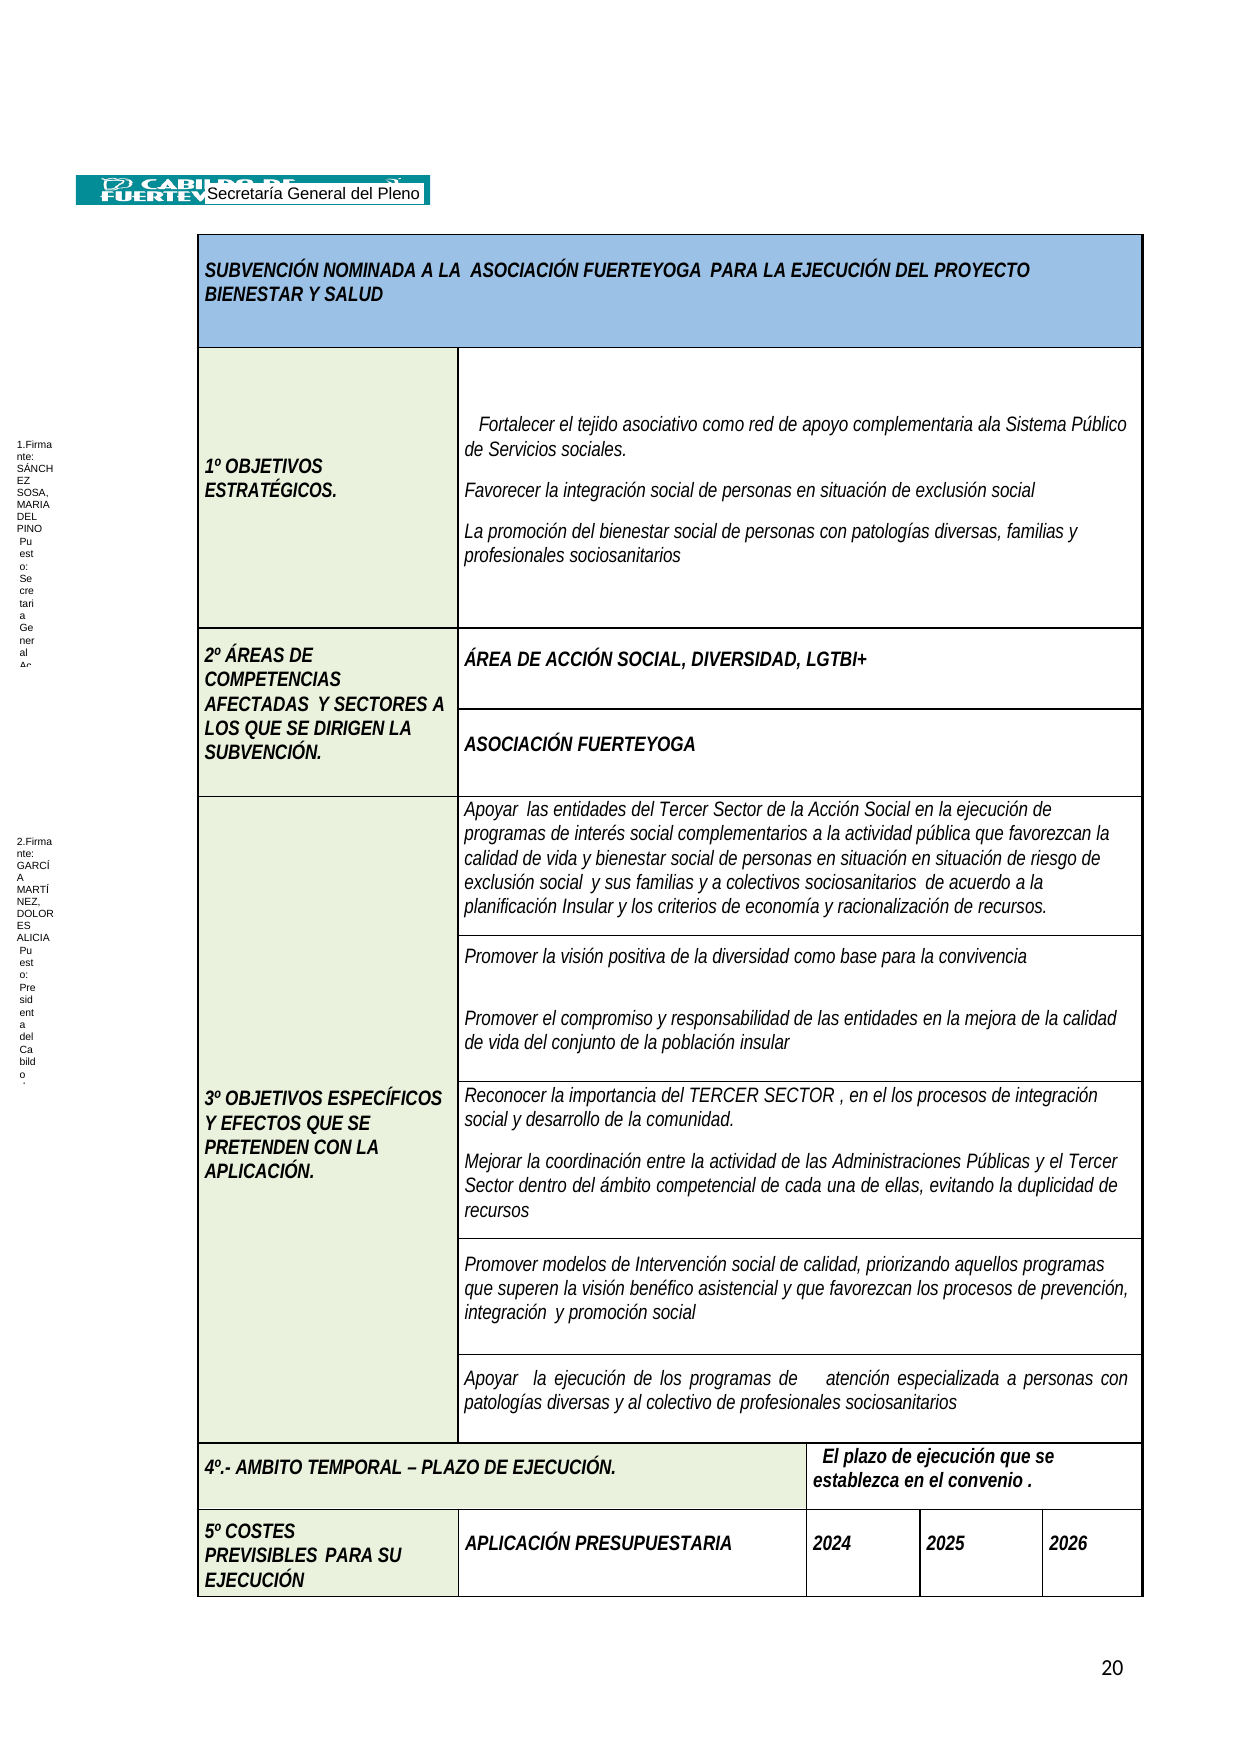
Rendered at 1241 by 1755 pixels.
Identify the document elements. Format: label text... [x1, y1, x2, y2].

table_cell Promover la visión positiva de la diversidad como base para la convivencia Promover el compromiso y responsabilidad de las entidades en la mejora de la calidad de vida del conjunto de la población insular [459, 936, 1141, 1081]
table_cell 4º.- AMBITO TEMPORAL – PLAZO DE EJECUCIÓN. [199, 1444, 806, 1508]
table_cell Reconocer la importancia del TERCER SECTOR , en el los procesos de integración social y desarrollo de la comunidad. Mejorar la coordinación entre la actividad de las Administraciones Públicas y el Tercer Sector dentro del ámbito competencial de cada una de ellas, evitando la duplicidad de recursos [459, 1082, 1141, 1238]
table_cell ÁREA DE ACCIÓN SOCIAL, DIVERSIDAD, LGTBI+ [459, 629, 1141, 708]
table_cell 2025 [921, 1510, 1042, 1596]
table_cell 2024 [807, 1510, 919, 1596]
table_cell 3º OBJETIVOS ESPECÍFICOS Y EFECTOS QUE SE PRETENDEN CON LA APLICACIÓN. [199, 797, 457, 1442]
picture [75, 175, 431, 205]
table_cell 5º COSTES PREVISIBLES PARA SU EJECUCIÓN [199, 1510, 458, 1596]
table_cell 2026 [1043, 1510, 1141, 1596]
table_cell Promover modelos de Intervención social de calidad, priorizando aquellos programas que superen la visión benéfico asistencial y que favorezcan los procesos de prevención, integración y promoción social [459, 1239, 1141, 1354]
table_cell Apoyar la ejecución de los programas de atención especializada a personas con patologías diversas y al colectivo de profesionales sociosanitarios [459, 1355, 1141, 1442]
table_cell El plazo de ejecución que se establezca en el convenio . [807, 1444, 1141, 1508]
text 1.Firmante: SÁNCHEZ SOSA,MARIA DEL PINO [17, 439, 54, 535]
subtitle 20 [64, 1653, 1123, 1681]
table_cell Apoyar las entidades del Tercer Sector de la Acción Social en la ejecución de programas de interés social complementarios a la actividad pública que favorezcan la calidad de vida y bienestar social de personas en situación en situación de riesgo de exclusión social y sus familias y a colectivos sociosanitarios de acuerdo a la planificación Insular y los criterios de economía y racionalización de recursos. [459, 797, 1141, 935]
text 2.Firmante: GARCÍA MARTÍNEZ, DOLORES ALICIA [17, 836, 54, 944]
table_header SUBVENCIÓN NOMINADA A LA ASOCIACIÓN FUERTEYOGA PARA LA EJECUCIÓN DEL PROYECTO BIENESTAR Y SALUD [199, 235, 1141, 347]
table_cell APLICACIÓN PRESUPUESTARIA [459, 1510, 806, 1596]
table_cell 2º ÁREAS DE COMPETENCIAS AFECTADAS Y SECTORES A LOS QUE SE DIRIGEN LA SUBVENCIÓN. [199, 629, 457, 796]
table_cell 1º OBJETIVOS ESTRATÉGICOS. [199, 348, 457, 627]
table_cell ASOCIACIÓN FUERTEYOGA [459, 710, 1141, 796]
text Puesto: Presidenta del Cabildo de Fuerteventura Fecha Firma: 30/12/2024 14:14:02 [19, 944, 36, 1084]
table_cell Fortalecer el tejido asociativo como red de apoyo complementaria ala Sistema Público de Servicios sociales. Favorecer la integración social de personas en situación de exclusión social La promoción del bienestar social de personas con patologías diversas, familias y profesionales sociosanitarios [459, 348, 1141, 627]
text Puesto: Secretaria General Acctal. del Pleno Fecha Firma: 30/12/2024 13:48:34 [19, 535, 37, 667]
